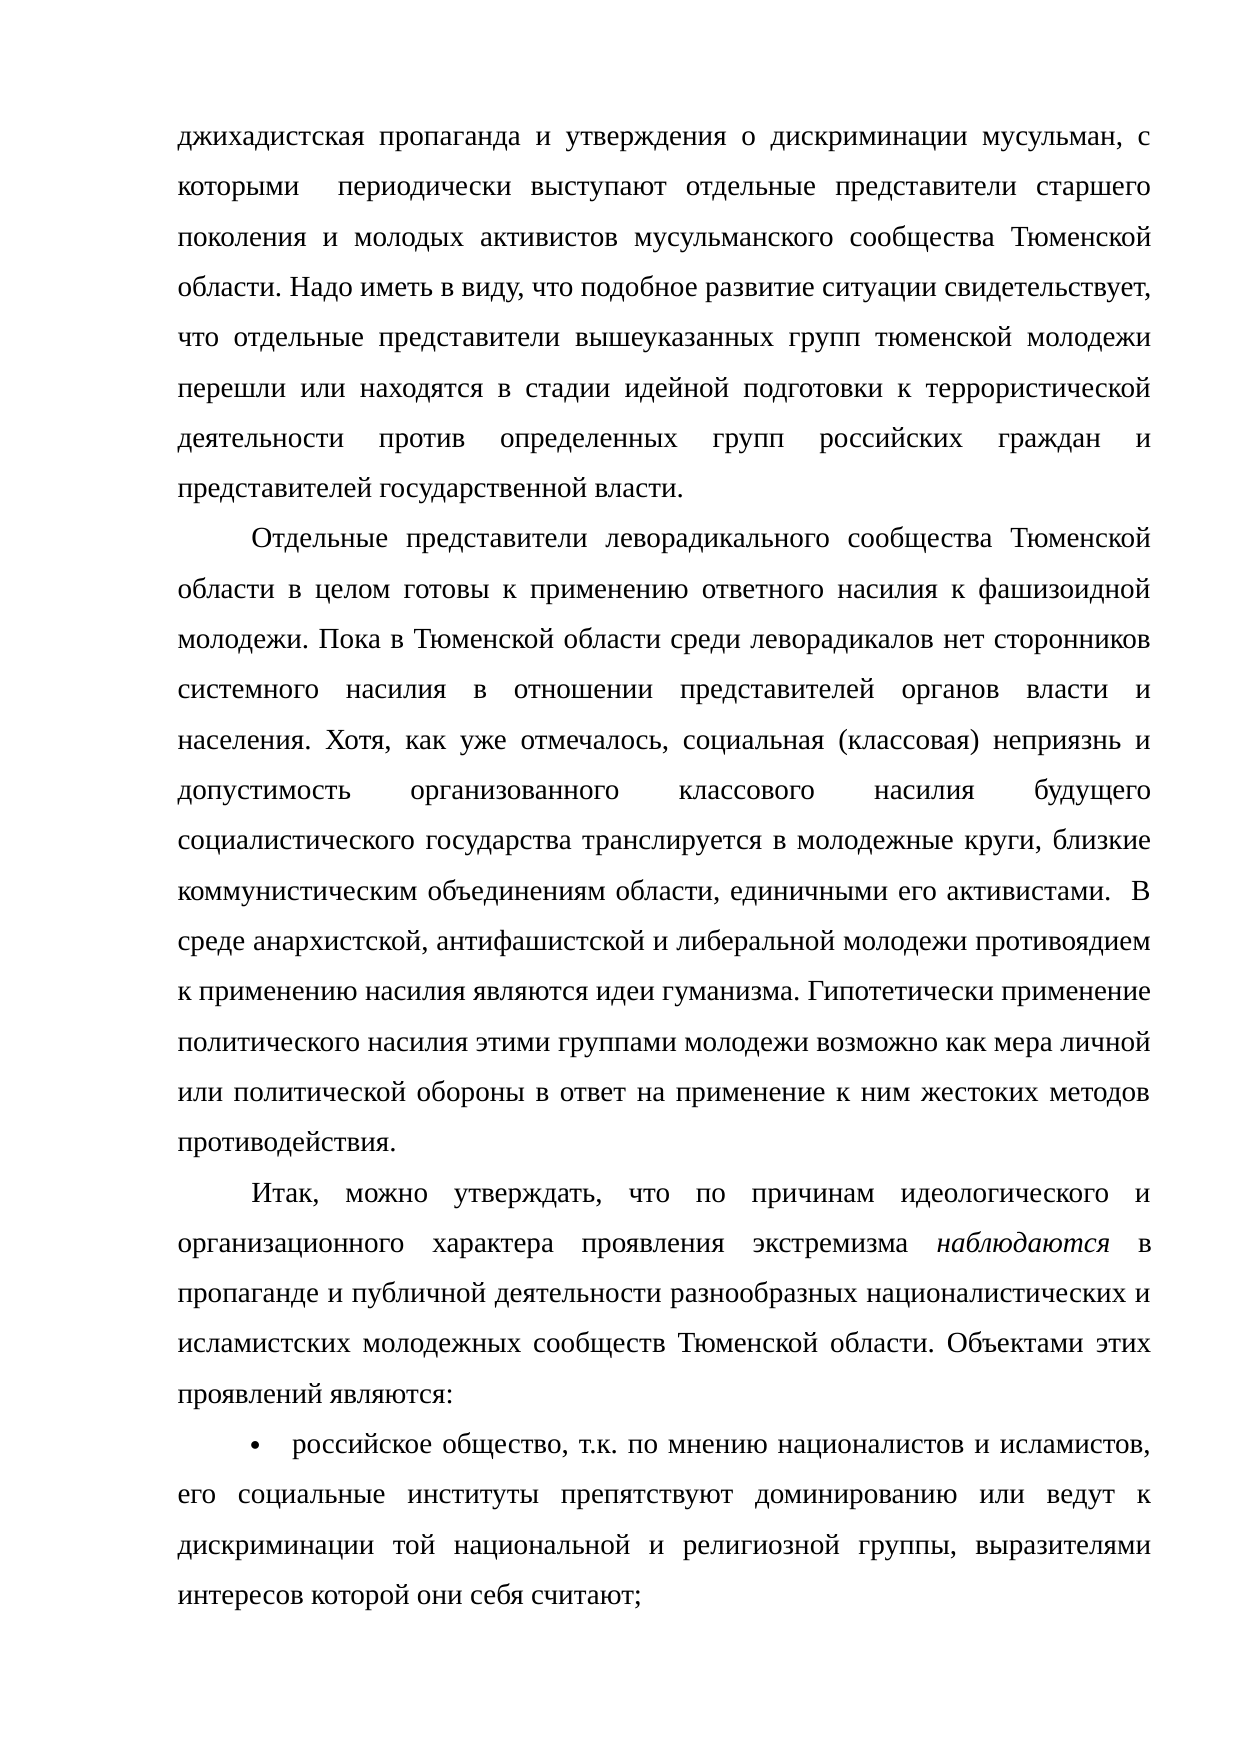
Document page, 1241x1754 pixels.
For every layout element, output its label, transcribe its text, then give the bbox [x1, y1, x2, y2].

text Итак, можно утверждать, что по причинам идеологического и организационного характера проявления экстремизма наблюдаются в пропаганде и публичной деятельности разнообразных националистических и исламистских молодежных сообществ Тюменской области. Объектами этих проявлений являются: [177, 1175, 1152, 1409]
text джихадистская пропаганда и утверждения о дискриминации мусульман, с которыми периодически выступают отдельные представители старшего поколения и молодых активистов мусульманского сообщества Тюменской области. Надо иметь в виду, что подобное развитие ситуации свидетельствует, что отдельные представители вышеуказанных групп тюменской молодежи перешли или находятся в стадии идейной подготовки к террористической деятельности против определенных групп российских граждан и представителей государственной власти. [177, 118, 1152, 504]
list российское общество, т.к. по мнению националистов и исламистов, его социальные институты препятствуют доминированию или ведут к дискриминации той национальной и религиозной группы, выразителями интересов которой они себя считают; [177, 1426, 1152, 1611]
text Отдельные представители леворадикального сообщества Тюменской области в целом готовы к применению ответного насилия к фашизоидной молодежи. Пока в Тюменской области среди леворадикалов нет сторонников системного насилия в отношении представителей органов власти и населения. Хотя, как уже отмечалось, социальная (классовая) неприязнь и допустимость организованного классового насилия будущего социалистического государства транслируется в молодежные круги, близкие коммунистическим объединениям области, единичными его активистами. В среде анархистской, антифашистской и либеральной молодежи противоядием к применению насилия являются идеи гуманизма. Гипотетически применение политического насилия этими группами молодежи возможно как мера личной или политической обороны в ответ на применение к ним жестоких методов противодействия. [177, 521, 1152, 1158]
